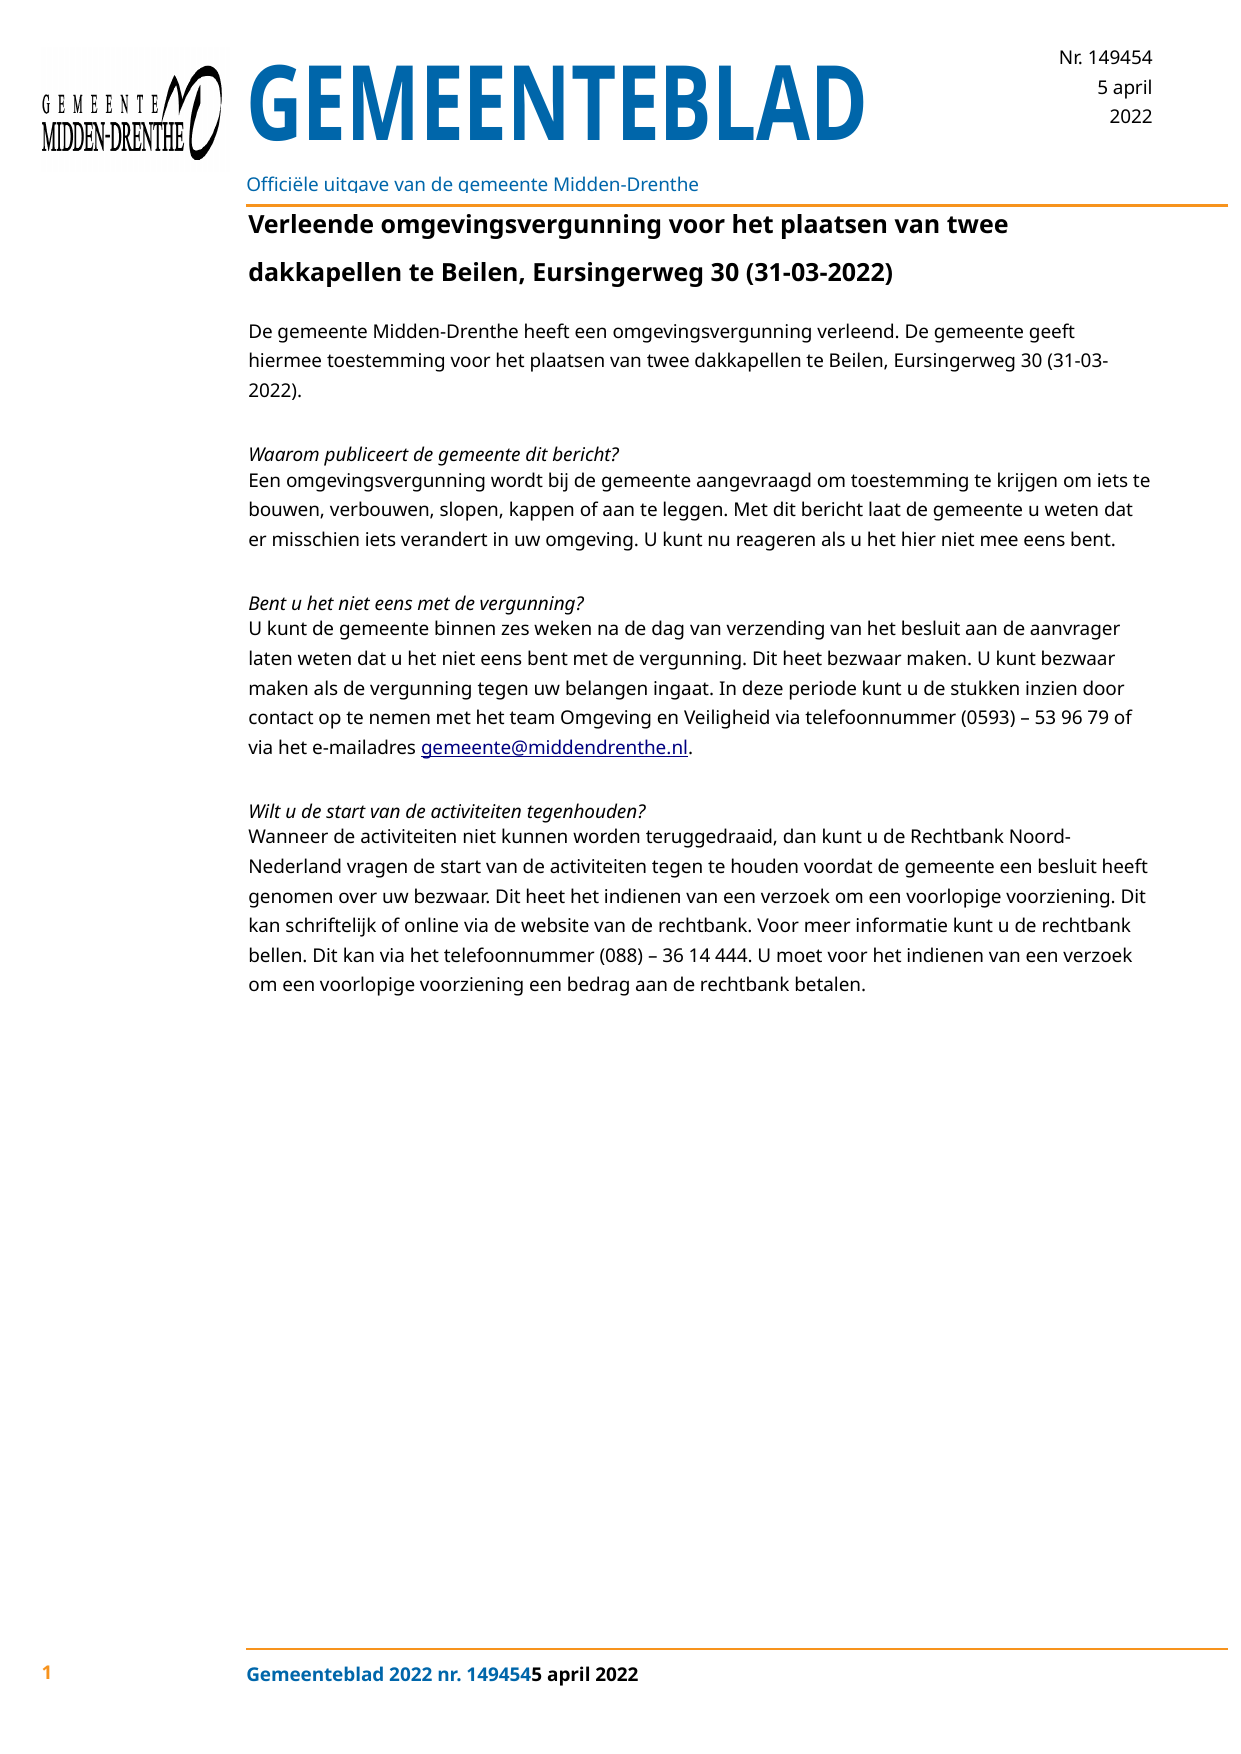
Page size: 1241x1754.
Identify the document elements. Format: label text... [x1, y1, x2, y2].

text Waarom publiceert de gemeente dit bericht? [248, 441, 1152, 467]
text De gemeente Midden-Drenthe heeft een omgevingsvergunning verleend. De gemeente geeft hiermee toestemming voor het plaatsen van twee dakkapellen te Beilen, Eursingerweg 30 (31-03-2022). [248, 318, 1152, 403]
text Wilt u de start van de activiteiten tegenhouden? [248, 798, 1152, 824]
text Bent u het niet eens met de vergunning? [248, 590, 1152, 616]
text Wanneer de activiteiten niet kunnen worden teruggedraaid, dan kunt u de Rechtbank Noord-Nederland vragen de start van de activiteiten tegen te houden voordat de gemeente een besluit heeft genomen over uw bezwaar. Dit heet het indienen van een verzoek om een voorlopige voorziening. Dit kan schriftelijk of online via de website van de rechtbank. Voor meer informatie kunt u de rechtbank bellen. Dit kan via het telefoonnummer (088) – 36 14 444. U moet voor het indienen van een verzoek om een voorlopige voorziening een bedrag aan de rechtbank betalen. [248, 824, 1152, 997]
text Verleende omgevingsvergunning voor het plaatsen van twee dakkapellen te Beilen, Eursingerweg 30 (31-03-2022) [248, 207, 1152, 288]
picture [41, 47, 231, 172]
text U kunt de gemeente binnen zes weken na de dag van verzending van het besluit aan de aanvrager laten weten dat u het niet eens bent met de vergunning. Dit heet bezwaar maken. U kunt bezwaar maken als de vergunning tegen uw belangen ingaat. In deze periode kunt u de stukken inzien door contact op te nemen met het team Omgeving en Veiligheid via telefoonnummer (0593) – 53 96 79 of via het e-mailadres gemeente@middendrenthe.nl. [248, 616, 1152, 760]
text Een omgevingsvergunning wordt bij de gemeente aangevraagd om toestemming te krijgen om iets te bouwen, verbouwen, slopen, kappen of aan te leggen. Met dit bericht laat de gemeente u weten dat er misschien iets verandert in uw omgeving. U kunt nu reageren als u het hier niet mee eens bent. [248, 467, 1152, 552]
